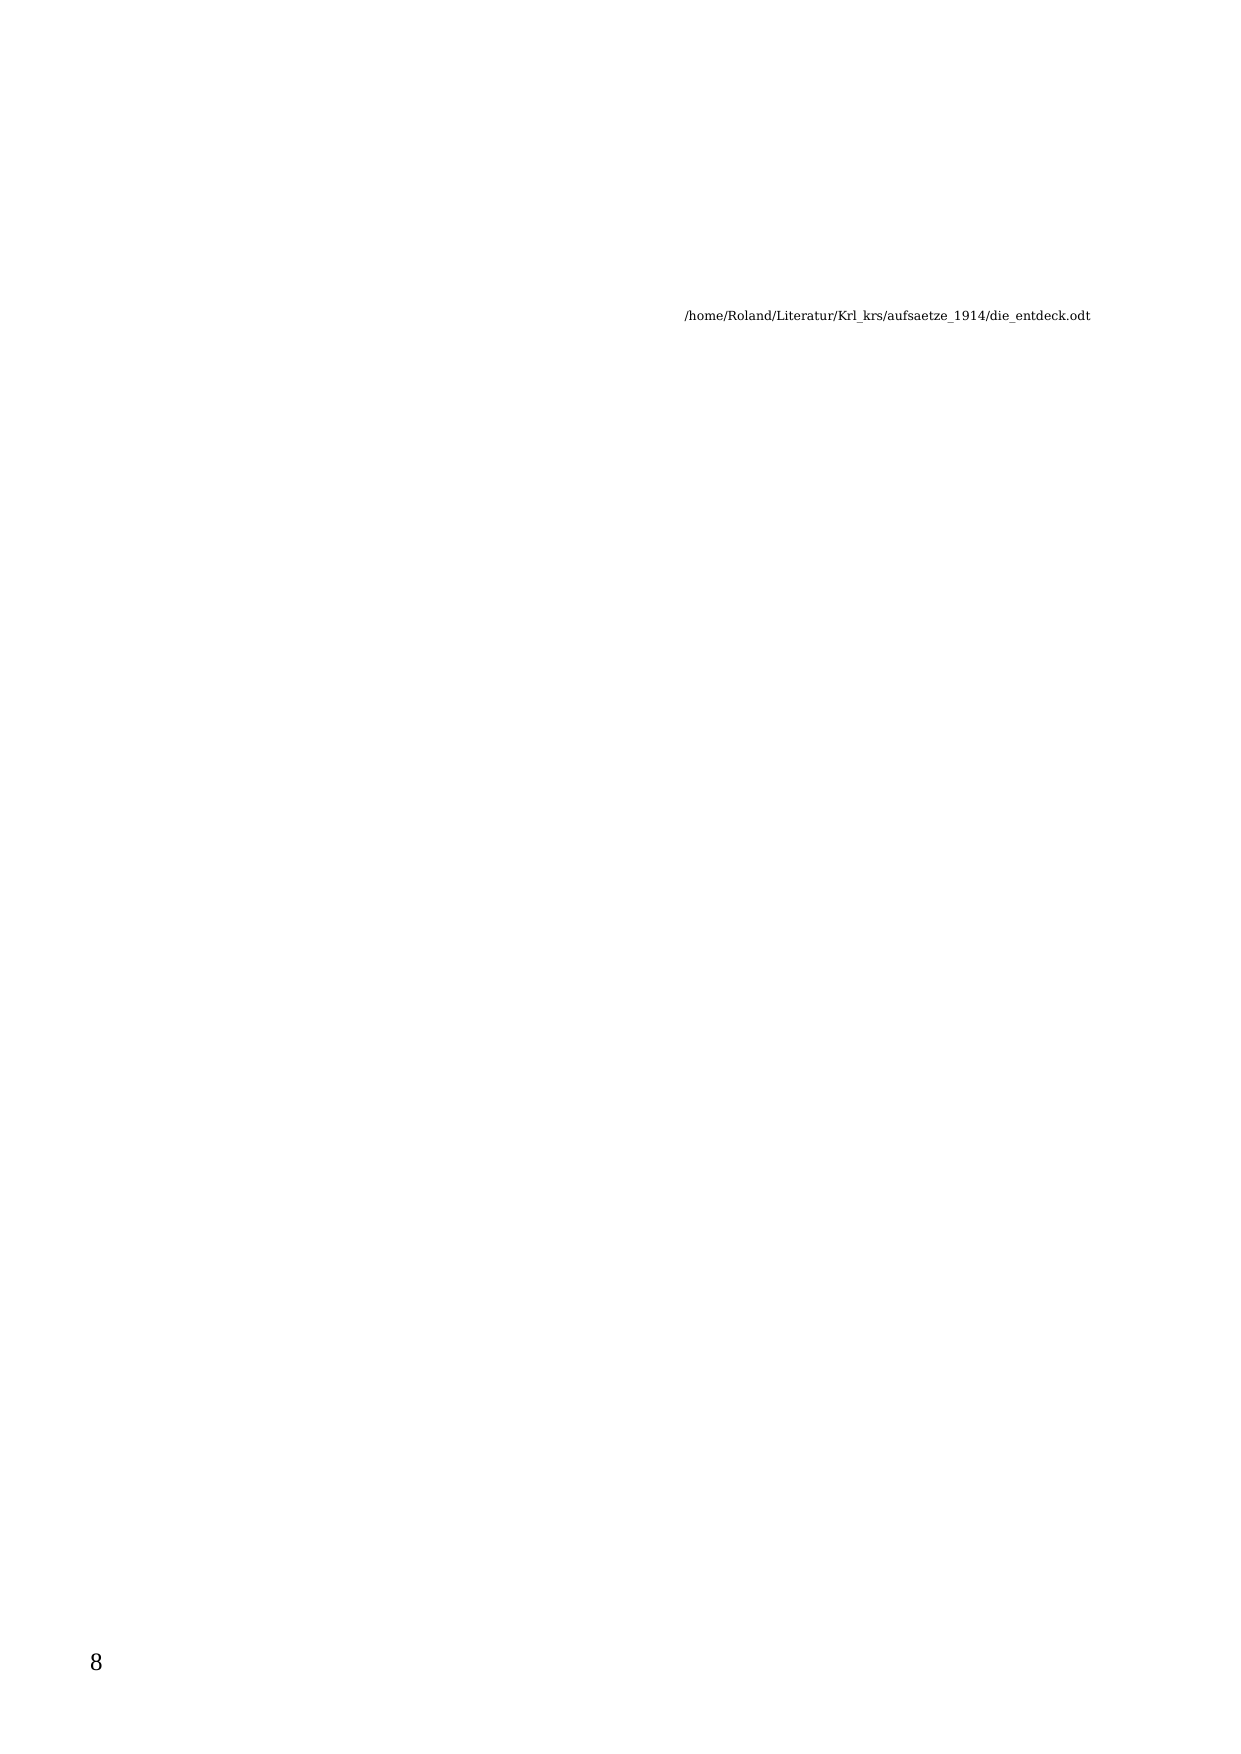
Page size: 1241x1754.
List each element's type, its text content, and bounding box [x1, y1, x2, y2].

text /home/Roland/Literatur/Krl_krs/aufsaetze_1914/die_entdeck.odt [90, 308, 1091, 323]
